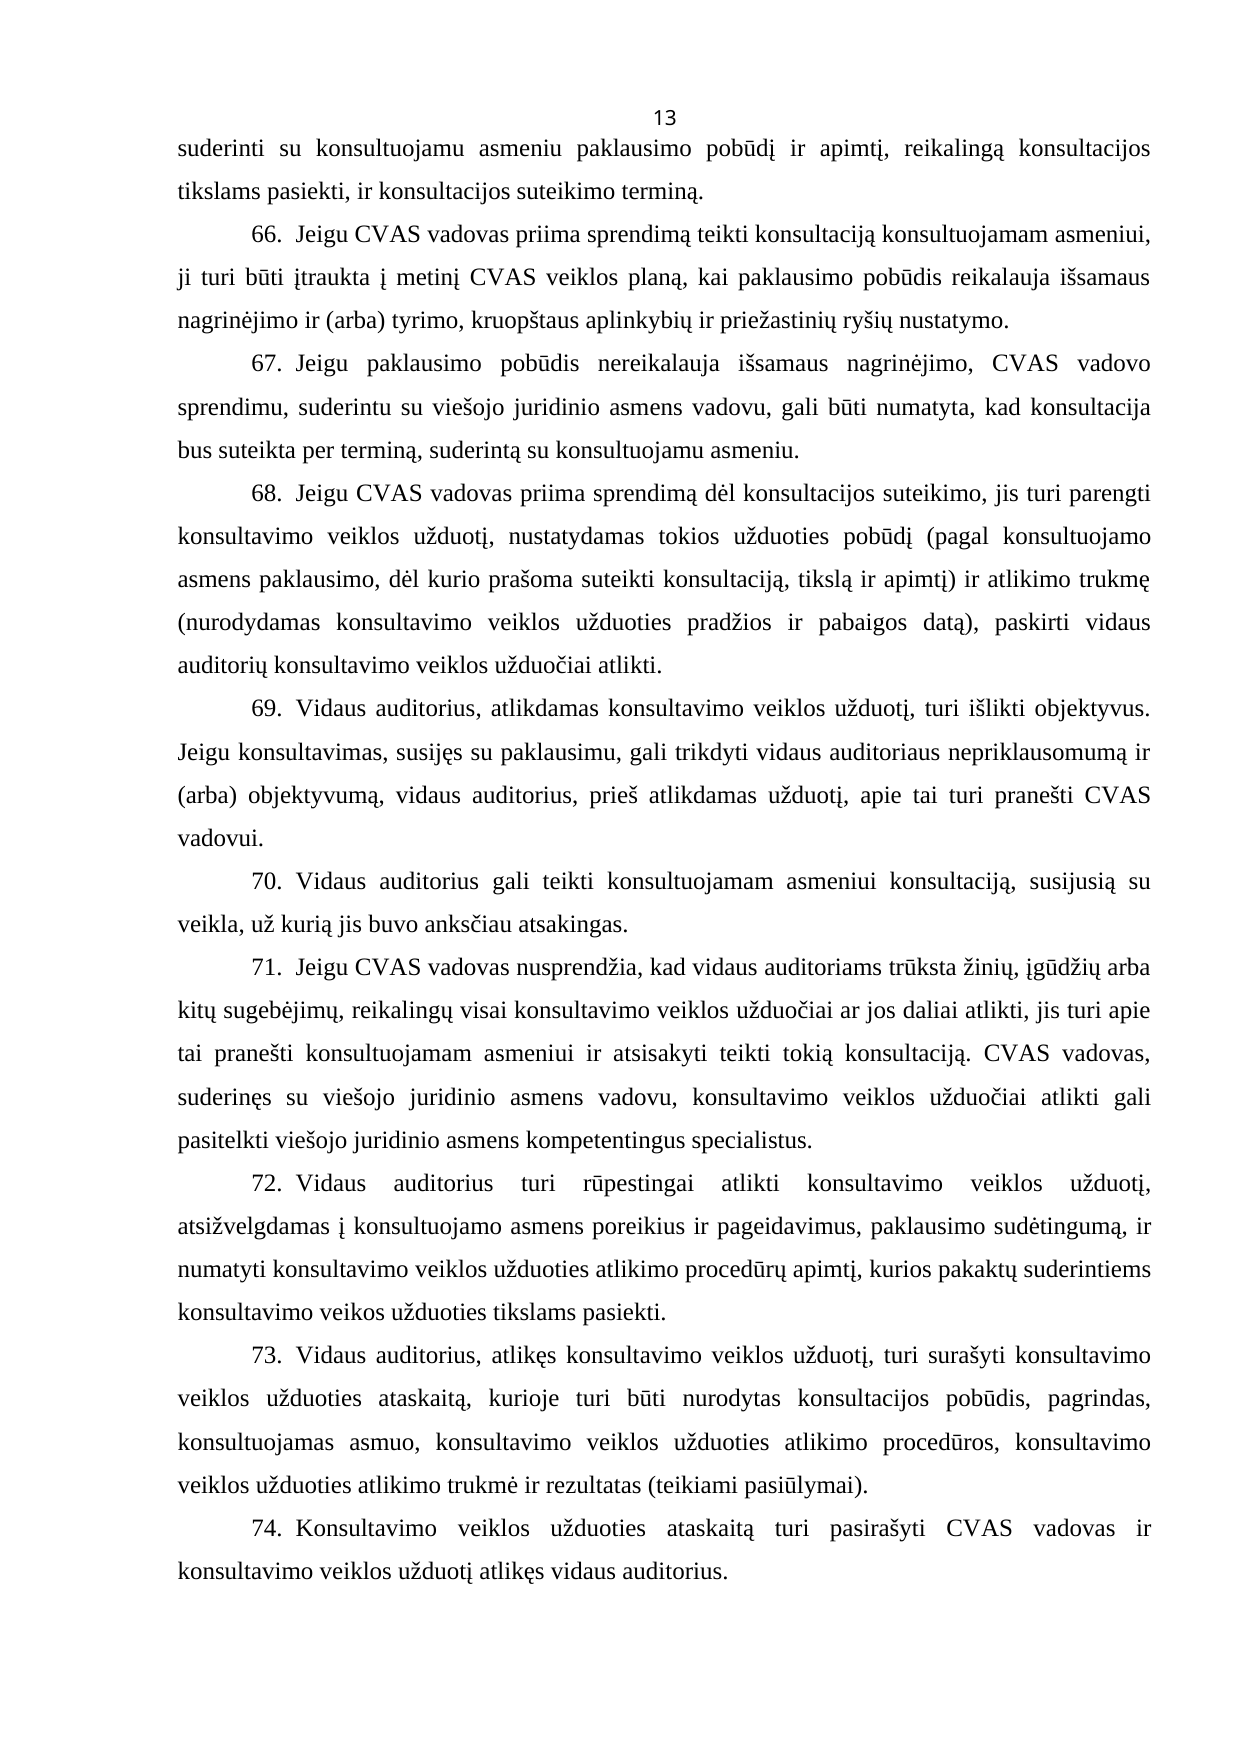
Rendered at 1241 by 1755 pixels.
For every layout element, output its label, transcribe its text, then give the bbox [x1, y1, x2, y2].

text 69. Vidaus auditorius, atlikdamas konsultavimo veiklos užduotį, turi išlikti objektyvus. Jeigu konsultavimas, susijęs su paklausimu, gali trikdyti vidaus auditoriaus nepriklausomumą ir (arba) objektyvumą, vidaus auditorius, prieš atlikdamas užduotį, apie tai turi pranešti CVAS vadovui. [177, 693, 1152, 852]
text 68. Jeigu CVAS vadovas priima sprendimą dėl konsultacijos suteikimo, jis turi parengti konsultavimo veiklos užduotį, nustatydamas tokios užduoties pobūdį (pagal konsultuojamo asmens paklausimo, dėl kurio prašoma suteikti konsultaciją, tikslą ir apimtį) ir atlikimo trukmę (nurodydamas konsultavimo veiklos užduoties pradžios ir pabaigos datą), paskirti vidaus auditorių konsultavimo veiklos užduočiai atlikti. [177, 478, 1152, 679]
text suderinti su konsultuojamu asmeniu paklausimo pobūdį ir apimtį, reikalingą konsultacijos tikslams pasiekti, ir konsultacijos suteikimo terminą. [177, 133, 1152, 205]
text 72. Vidaus auditorius turi rūpestingai atlikti konsultavimo veiklos užduotį, atsižvelgdamas į konsultuojamo asmens poreikius ir pageidavimus, paklausimo sudėtingumą, ir numatyti konsultavimo veiklos užduoties atlikimo procedūrų apimtį, kurios pakaktų suderintiems konsultavimo veikos užduoties tikslams pasiekti. [177, 1168, 1152, 1326]
text 74. Konsultavimo veiklos užduoties ataskaitą turi pasirašyti CVAS vadovas ir konsultavimo veiklos užduotį atlikęs vidaus auditorius. [177, 1513, 1152, 1585]
text 67. Jeigu paklausimo pobūdis nereikalauja išsamaus nagrinėjimo, CVAS vadovo sprendimu, suderintu su viešojo juridinio asmens vadovu, gali būti numatyta, kad konsultacija bus suteikta per terminą, suderintą su konsultuojamu asmeniu. [177, 348, 1152, 463]
text 73. Vidaus auditorius, atlikęs konsultavimo veiklos užduotį, turi surašyti konsultavimo veiklos užduoties ataskaitą, kurioje turi būti nurodytas konsultacijos pobūdis, pagrindas, konsultuojamas asmuo, konsultavimo veiklos užduoties atlikimo procedūros, konsultavimo veiklos užduoties atlikimo trukmė ir rezultatas (teikiami pasiūlymai). [177, 1340, 1152, 1498]
text 66. Jeigu CVAS vadovas priima sprendimą teikti konsultaciją konsultuojamam asmeniui, ji turi būti įtraukta į metinį CVAS veiklos planą, kai paklausimo pobūdis reikalauja išsamaus nagrinėjimo ir (arba) tyrimo, kruopštaus aplinkybių ir priežastinių ryšių nustatymo. [177, 219, 1152, 334]
text 70. Vidaus auditorius gali teikti konsultuojamam asmeniui konsultaciją, susijusią su veikla, už kurią jis buvo anksčiau atsakingas. [177, 866, 1152, 938]
text 71. Jeigu CVAS vadovas nusprendžia, kad vidaus auditoriams trūksta žinių, įgūdžių arba kitų sugebėjimų, reikalingų visai konsultavimo veiklos užduočiai ar jos daliai atlikti, jis turi apie tai pranešti konsultuojamam asmeniui ir atsisakyti teikti tokią konsultaciją. CVAS vadovas, suderinęs su viešojo juridinio asmens vadovu, konsultavimo veiklos užduočiai atlikti gali pasitelkti viešojo juridinio asmens kompetentingus specialistus. [177, 952, 1152, 1153]
